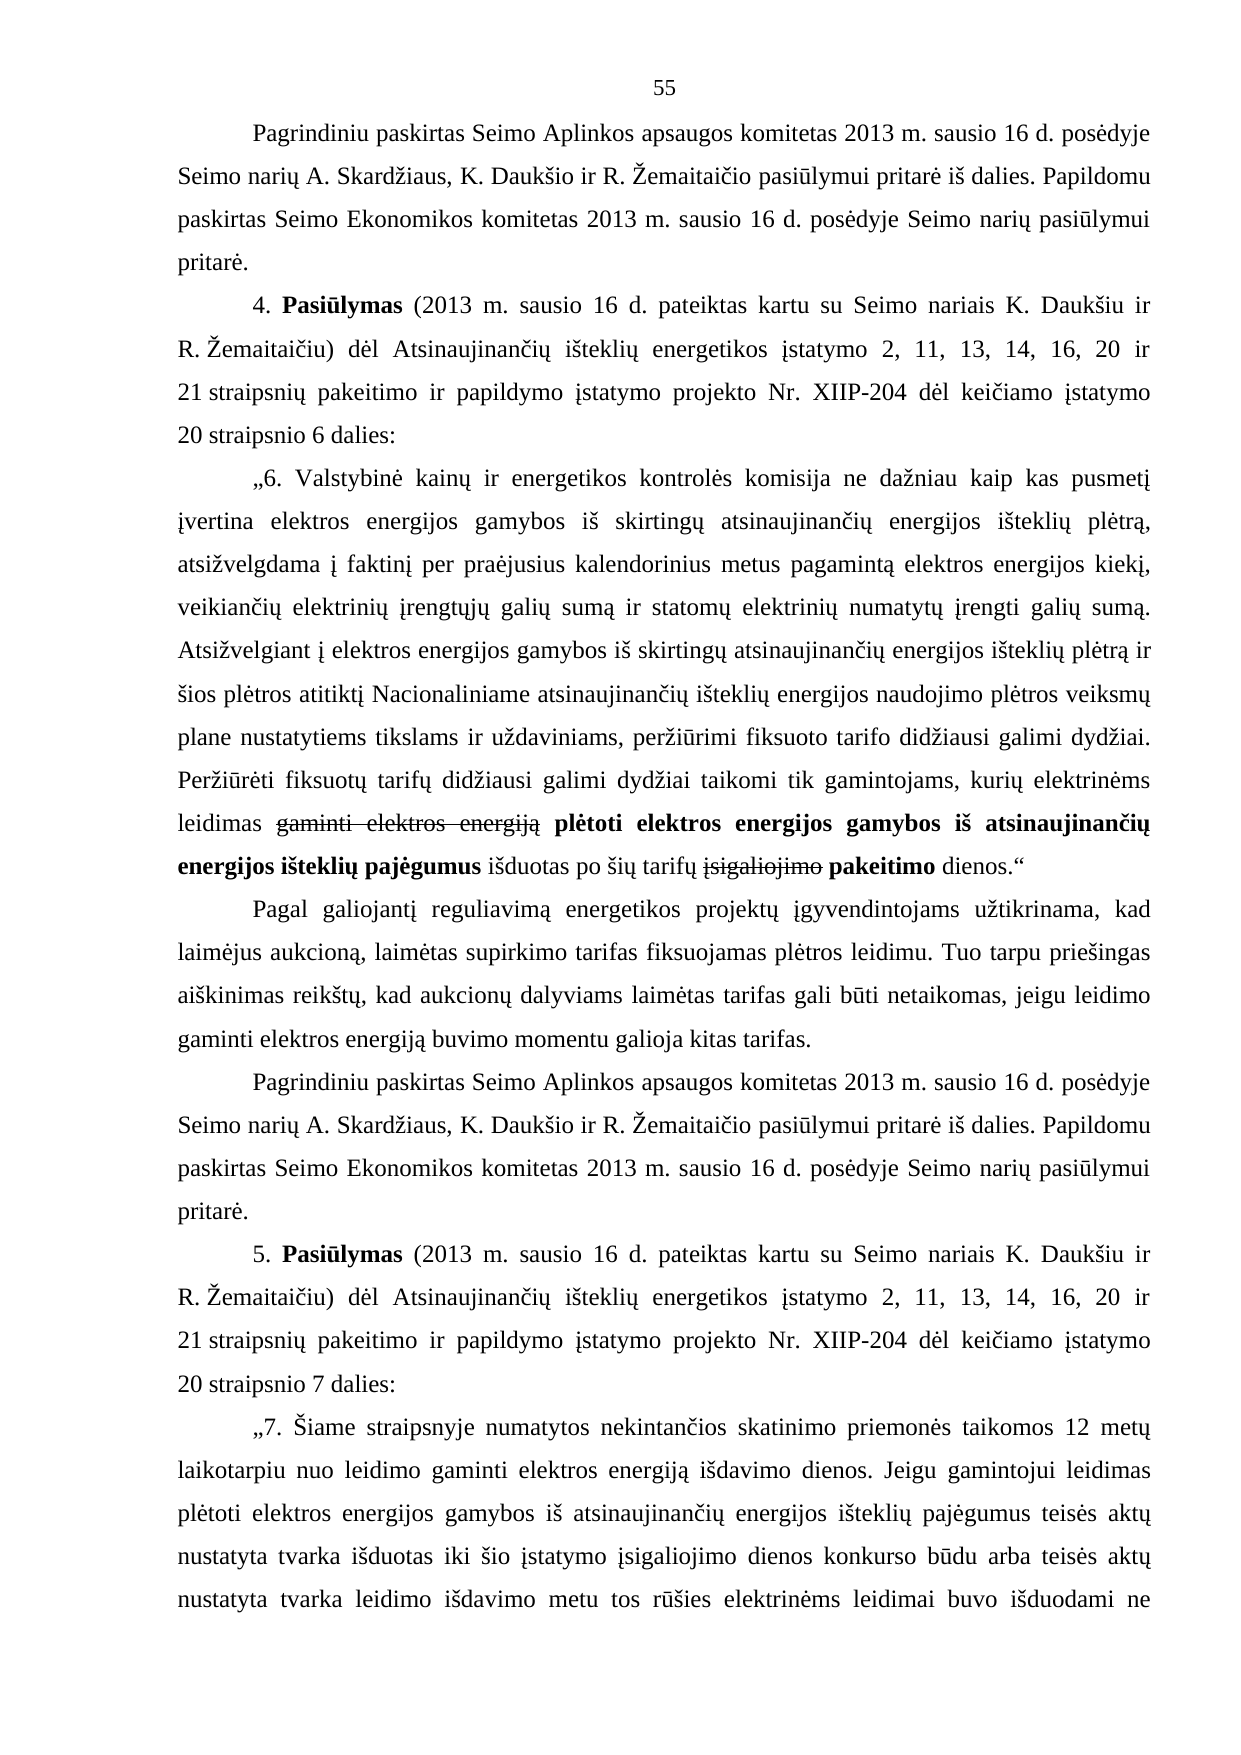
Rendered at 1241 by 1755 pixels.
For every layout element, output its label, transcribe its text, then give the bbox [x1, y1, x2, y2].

text „6. Valstybinė kainų ir energetikos kontrolės komisija ne dažniau kaip kas pusmetį įvertina elektros energijos gamybos iš skirtingų atsinaujinančių energijos išteklių plėtrą, atsižvelgdama į faktinį per praėjusius kalendorinius metus pagamintą elektros energijos kiekį, veikiančių elektrinių įrengtųjų galių sumą ir statomų elektrinių numatytų įrengti galių sumą. Atsižvelgiant į elektros energijos gamybos iš skirtingų atsinaujinančių energijos išteklių plėtrą ir šios plėtros atitiktį Nacionaliniame atsinaujinančių išteklių energijos naudojimo plėtros veiksmų plane nustatytiems tikslams ir uždaviniams, peržiūrimi fiksuoto tarifo didžiausi galimi dydžiai. Peržiūrėti fiksuotų tarifų didžiausi galimi dydžiai taikomi tik gamintojams, kurių elektrinėms leidimas gaminti elektros energiją plėtoti elektros energijos gamybos iš atsinaujinančių energijos išteklių pajėgumus išduotas po šių tarifų įsigaliojimo pakeitimo dienos.“ [177, 463, 1152, 880]
text Pagrindiniu paskirtas Seimo Aplinkos apsaugos komitetas 2013 m. sausio 16 d. posėdyje Seimo narių A. Skardžiaus, K. Daukšio ir R. Žemaitaičio pasiūlymui pritarė iš dalies. Papildomu paskirtas Seimo Ekonomikos komitetas 2013 m. sausio 16 d. posėdyje Seimo narių pasiūlymui pritarė. [177, 1067, 1152, 1225]
text Pagrindiniu paskirtas Seimo Aplinkos apsaugos komitetas 2013 m. sausio 16 d. posėdyje Seimo narių A. Skardžiaus, K. Daukšio ir R. Žemaitaičio pasiūlymui pritarė iš dalies. Papildomu paskirtas Seimo Ekonomikos komitetas 2013 m. sausio 16 d. posėdyje Seimo narių pasiūlymui pritarė. [177, 118, 1152, 276]
text 5. Pasiūlymas (2013 m. sausio 16 d. pateiktas kartu su Seimo nariais K. Daukšiu ir R. Žemaitaičiu) dėl Atsinaujinančių išteklių energetikos įstatymo 2, 11, 13, 14, 16, 20 ir 21 straipsnių pakeitimo ir papildymo įstatymo projekto Nr. XIIP-204 dėl keičiamo įstatymo 20 straipsnio 7 dalies: [177, 1239, 1152, 1397]
text 4. Pasiūlymas (2013 m. sausio 16 d. pateiktas kartu su Seimo nariais K. Daukšiu ir R. Žemaitaičiu) dėl Atsinaujinančių išteklių energetikos įstatymo 2, 11, 13, 14, 16, 20 ir 21 straipsnių pakeitimo ir papildymo įstatymo projekto Nr. XIIP-204 dėl keičiamo įstatymo 20 straipsnio 6 dalies: [177, 291, 1152, 449]
text Pagal galiojantį reguliavimą energetikos projektų įgyvendintojams užtikrinama, kad laimėjus aukcioną, laimėtas supirkimo tarifas fiksuojamas plėtros leidimu. Tuo tarpu priešingas aiškinimas reikštų, kad aukcionų dalyviams laimėtas tarifas gali būti netaikomas, jeigu leidimo gaminti elektros energiją buvimo momentu galioja kitas tarifas. [177, 894, 1152, 1052]
text „7. Šiame straipsnyje numatytos nekintančios skatinimo priemonės taikomos 12 metų laikotarpiu nuo leidimo gaminti elektros energiją išdavimo dienos. Jeigu gamintojui leidimas plėtoti elektros energijos gamybos iš atsinaujinančių energijos išteklių pajėgumus teisės aktų nustatyta tvarka išduotas iki šio įstatymo įsigaliojimo dienos konkurso būdu arba teisės aktų nustatyta tvarka leidimo išdavimo metu tos rūšies elektrinėms leidimai buvo išduodami ne [177, 1412, 1152, 1613]
